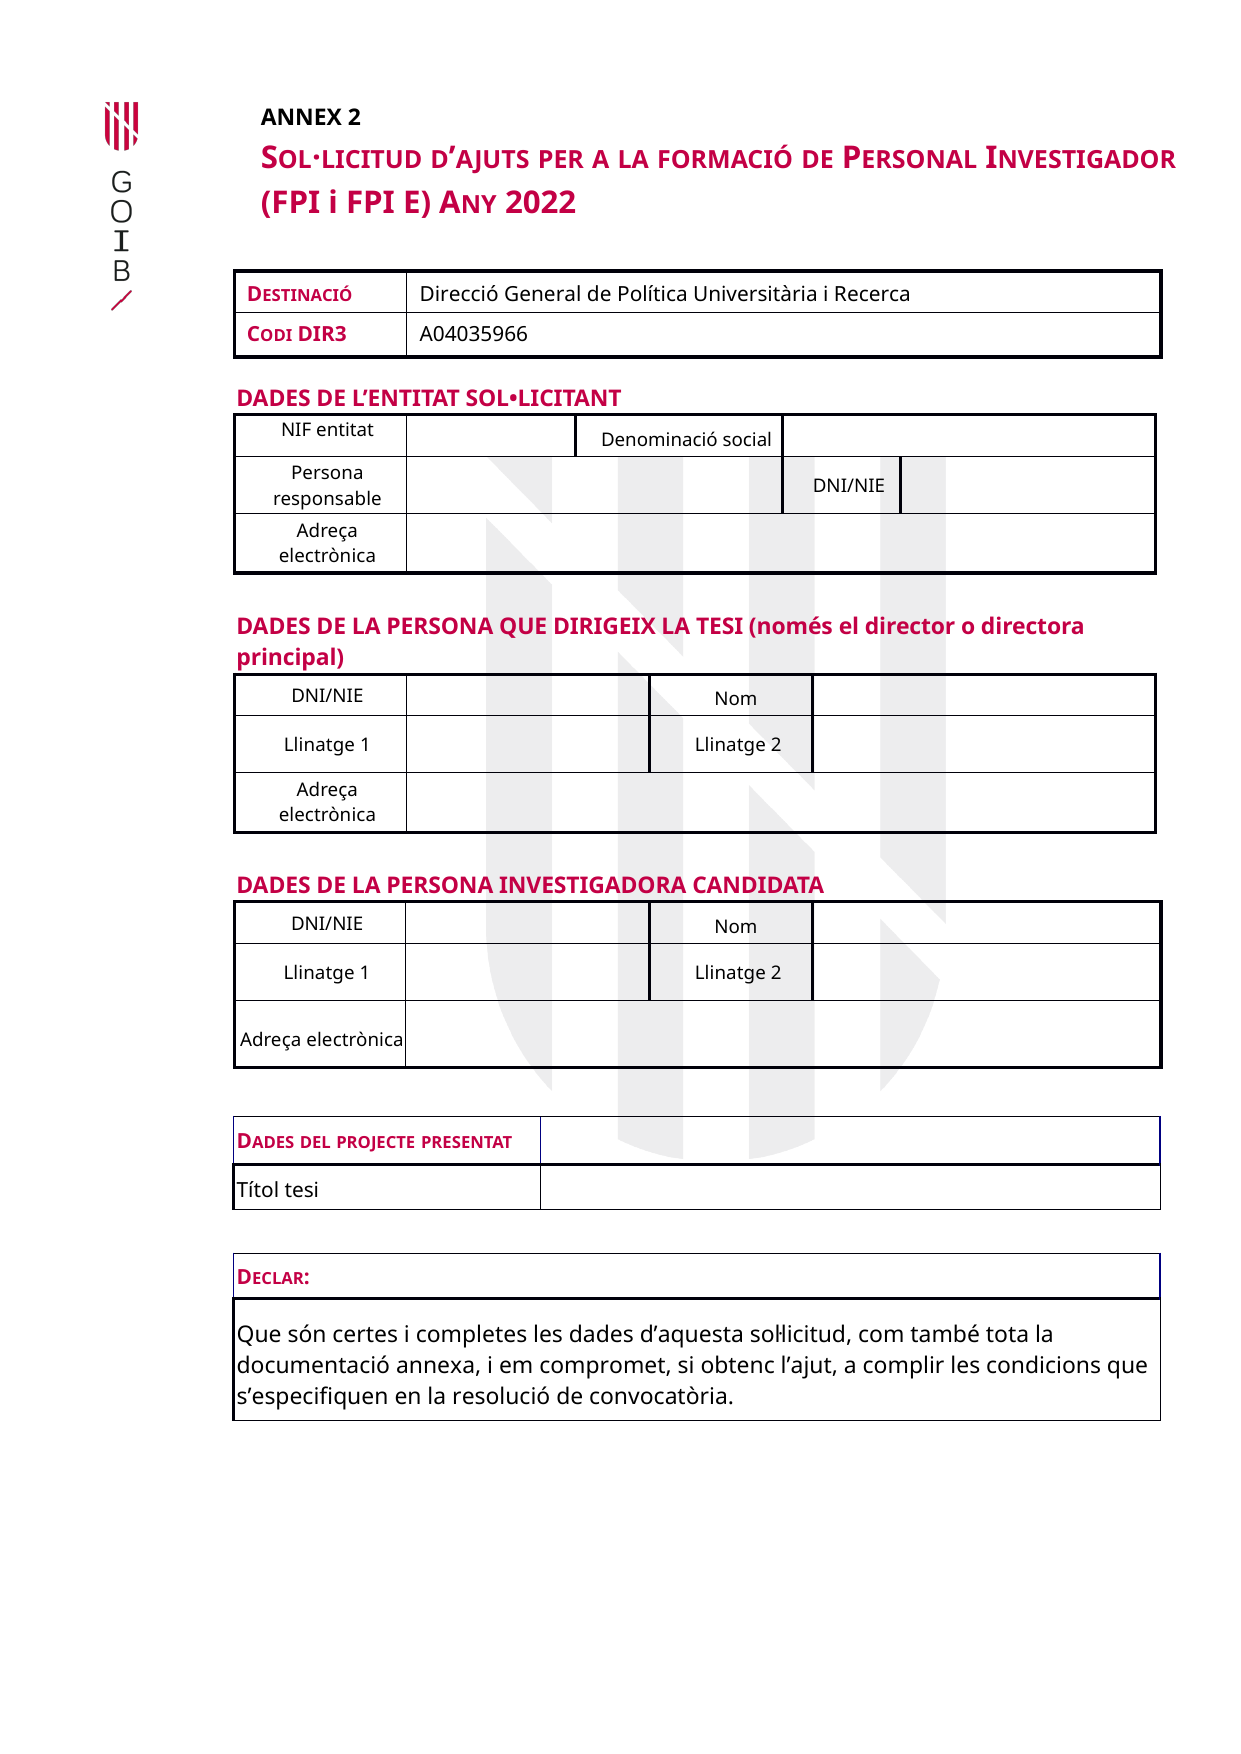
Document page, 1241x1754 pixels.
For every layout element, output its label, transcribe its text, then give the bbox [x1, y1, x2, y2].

table_header DNI/NIE [236, 903, 405, 943]
table_header Nom [651, 903, 811, 943]
table_cell Llinatge 1 [236, 944, 405, 999]
table_cell [407, 773, 1154, 831]
table_cell [406, 1001, 1159, 1066]
table_cell [407, 716, 648, 772]
table_header Direcció General de Política Universitària i Recerca [407, 273, 1159, 312]
table_header [541, 1117, 1159, 1163]
table_cell Llinatge 2 [651, 716, 811, 772]
table_cell [814, 716, 1154, 772]
table_cell Títol tesi [235, 1166, 540, 1209]
table_header DESTINACIÓ [236, 273, 406, 312]
picture [76, 80, 166, 341]
table_cell Llinatge 2 [651, 944, 811, 999]
text DADES DE L’ENTITAT SOL•LICITANT [236, 382, 1181, 413]
table_cell [407, 514, 1154, 571]
table_header [407, 676, 648, 715]
table_cell [902, 457, 1154, 513]
picture [486, 575, 946, 610]
picture [486, 834, 946, 869]
table_cell [541, 1166, 1160, 1209]
table_header [406, 903, 648, 943]
table_cell Adreça electrònica [236, 773, 406, 831]
table_cell [407, 457, 781, 513]
table_cell DNI/NIE [784, 457, 899, 513]
text DADES DE LA PERSONA INVESTIGADORA CANDIDATA [236, 869, 1181, 900]
table_header [407, 416, 574, 456]
table_header DNI/NIE [236, 676, 406, 715]
table_header [814, 676, 1154, 715]
table_cell Que són certes i completes les dades d’aquesta sol·licitud, com també tota la documentació annexa, i em compromet, si obtenc l’ajut, a complir les condicions que s’especifiquen en la resolució de convocatòria. [235, 1300, 1160, 1420]
table_cell [814, 944, 1159, 999]
text Sol·licitud d’ajuts per a la formació de Personal Investigador (FPI i FPI E) Any 2022 [261, 133, 1183, 224]
table_cell Llinatge 1 [236, 716, 406, 772]
table_cell Adreça electrònica [236, 514, 406, 571]
table_cell A04035966 [407, 313, 1159, 355]
table_cell [406, 944, 648, 999]
table_header NIF entitat [236, 416, 406, 456]
text DADES DE LA PERSONA QUE DIRIGEIX LA TESI (només el director o directora principal) [236, 610, 1181, 672]
picture [486, 1069, 946, 1116]
table_header Dades del projecte presentat [234, 1117, 540, 1163]
table_cell CODI DIR3 [236, 313, 406, 355]
table_header [814, 903, 1159, 943]
table_header Declar: [234, 1254, 1159, 1297]
table_cell Persona responsable [236, 457, 406, 513]
table_header [784, 416, 1154, 456]
table_header Denominació social [577, 416, 781, 456]
table_cell Adreça electrònica [236, 1001, 405, 1066]
text ANNEX 2 [261, 102, 1183, 133]
table_header Nom [651, 676, 811, 715]
